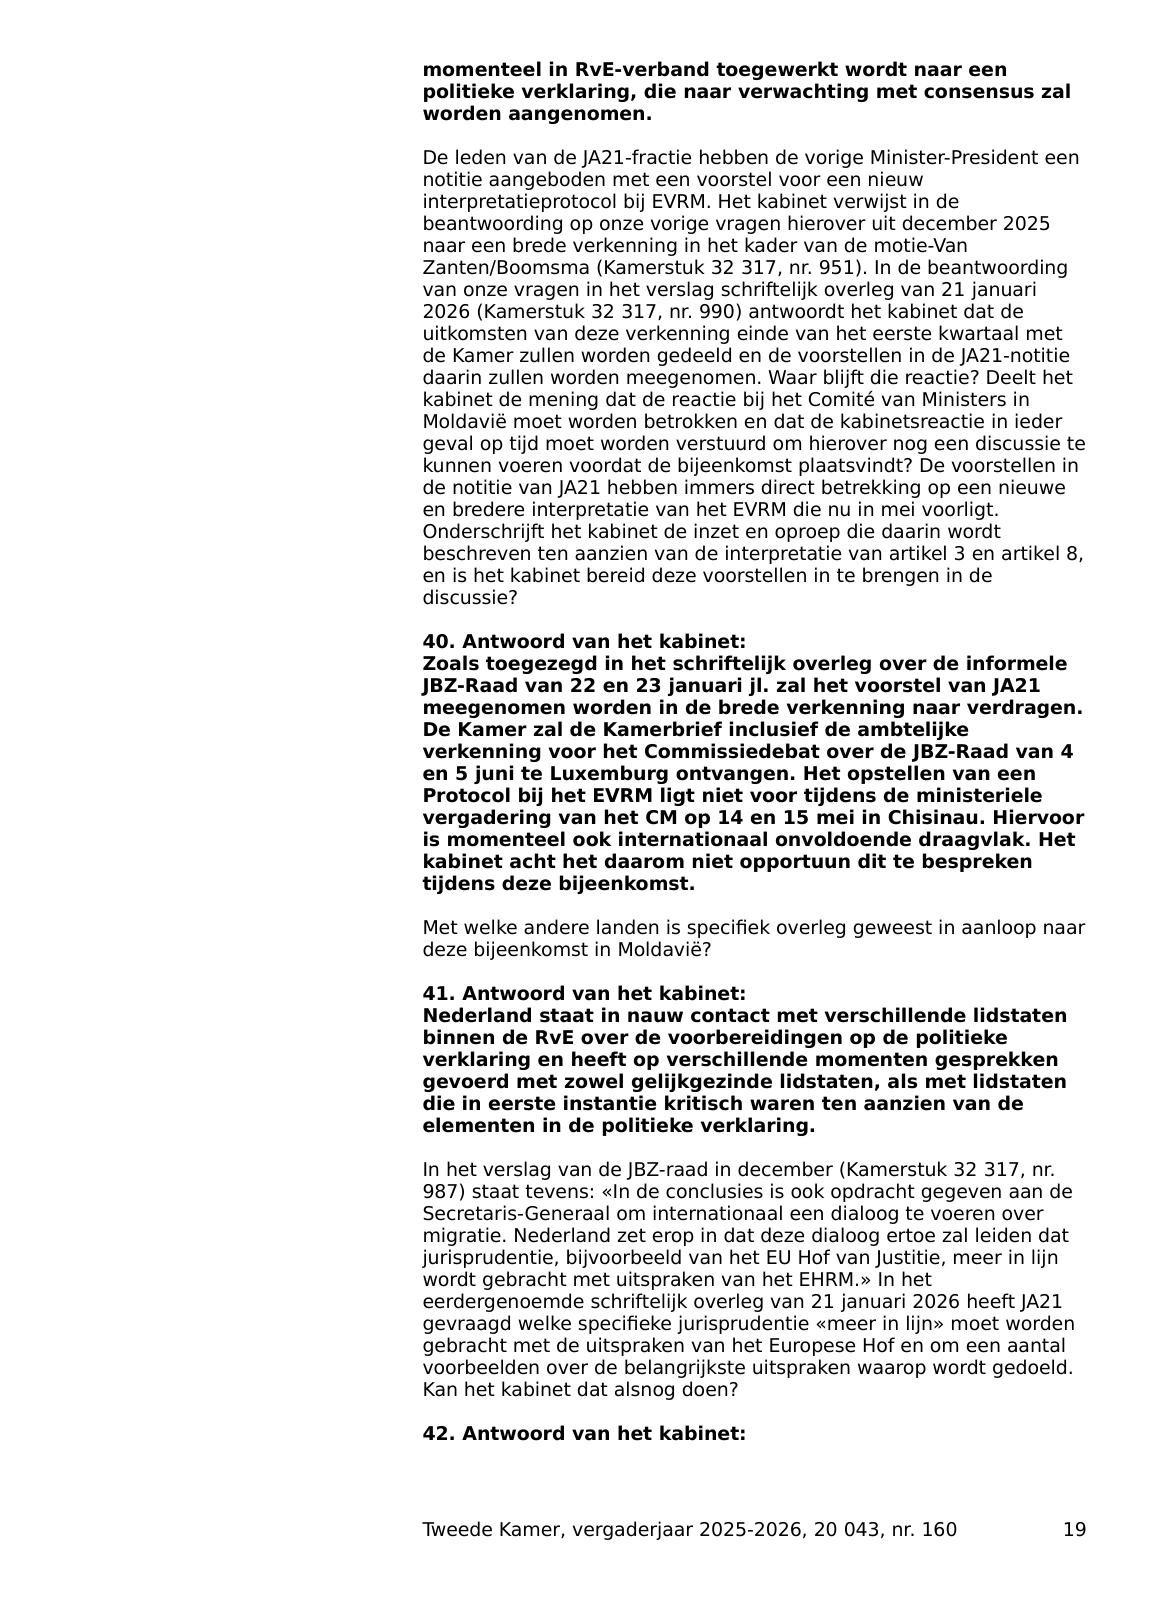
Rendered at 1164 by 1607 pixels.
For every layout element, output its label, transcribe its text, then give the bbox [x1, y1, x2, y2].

text Nederland staat in nauw contact met verschillende lidstaten binnen de RvE over de voorbereidingen op de politieke verklaring en heeft op verschillende momenten gesprekken gevoerd met zowel gelijkgezinde lidstaten, als met lidstaten die in eerste instantie kritisch waren ten aanzien van de elementen in de politieke verklaring. [422, 1005, 1087, 1137]
text Zoals toegezegd in het schriftelijk overleg over de informele JBZ-Raad van 22 en 23 januari jl. zal het voorstel van JA21 meegenomen worden in de brede verkenning naar verdragen. De Kamer zal de Kamerbrief inclusief de ambtelijke verkenning voor het Commissiedebat over de JBZ-Raad van 4 en 5 juni te Luxemburg ontvangen. Het opstellen van een Protocol bij het EVRM ligt niet voor tijdens de ministeriele vergadering van het CM op 14 en 15 mei in Chisinau. Hiervoor is momenteel ook internationaal onvoldoende draagvlak. Het kabinet acht het daarom niet opportuun dit te bespreken tijdens deze bijeenkomst. [422, 653, 1087, 895]
text Met welke andere landen is specifiek overleg geweest in aanloop naar deze bijeenkomst in Moldavië? [422, 917, 1087, 961]
text 41. Antwoord van het kabinet: [422, 983, 1087, 1005]
text momenteel in RvE-verband toegewerkt wordt naar een politieke verklaring, die naar verwachting met consensus zal worden aangenomen. [422, 59, 1087, 125]
text In het verslag van de JBZ-raad in december (Kamerstuk 32 317, nr. 987) staat tevens: «In de conclusies is ook opdracht gegeven aan de Secretaris-Generaal om internationaal een dialoog te voeren over migratie. Nederland zet erop in dat deze dialoog ertoe zal leiden dat jurisprudentie, bijvoorbeeld van het EU Hof van Justitie, meer in lijn wordt gebracht met uitspraken van het EHRM.» In het eerdergenoemde schriftelijk overleg van 21 januari 2026 heeft JA21 gevraagd welke specifieke jurisprudentie «meer in lijn» moet worden gebracht met de uitspraken van het Europese Hof en om een aantal voorbeelden over de belangrijkste uitspraken waarop wordt gedoeld. Kan het kabinet dat alsnog doen? [422, 1159, 1087, 1401]
text De leden van de JA21-fractie hebben de vorige Minister-President een notitie aangeboden met een voorstel voor een nieuw interpretatieprotocol bij EVRM. Het kabinet verwijst in de beantwoording op onze vorige vragen hierover uit december 2025 naar een brede verkenning in het kader van de motie-Van Zanten/Boomsma (Kamerstuk 32 317, nr. 951). In de beantwoording van onze vragen in het verslag schriftelijk overleg van 21 januari 2026 (Kamerstuk 32 317, nr. 990) antwoordt het kabinet dat de uitkomsten van deze verkenning einde van het eerste kwartaal met de Kamer zullen worden gedeeld en de voorstellen in de JA21-notitie daarin zullen worden meegenomen. Waar blijft die reactie? Deelt het kabinet de mening dat de reactie bij het Comité van Ministers in Moldavië moet worden betrokken en dat de kabinetsreactie in ieder geval op tijd moet worden verstuurd om hierover nog een discussie te kunnen voeren voordat de bijeenkomst plaatsvindt? De voorstellen in de notitie van JA21 hebben immers direct betrekking op een nieuwe en bredere interpretatie van het EVRM die nu in mei voorligt. Onderschrijft het kabinet de inzet en oproep die daarin wordt beschreven ten aanzien van de interpretatie van artikel 3 en artikel 8, en is het kabinet bereid deze voorstellen in te brengen in de discussie? [422, 147, 1087, 609]
text 40. Antwoord van het kabinet: [422, 631, 1087, 653]
text 42. Antwoord van het kabinet: [422, 1423, 1087, 1445]
